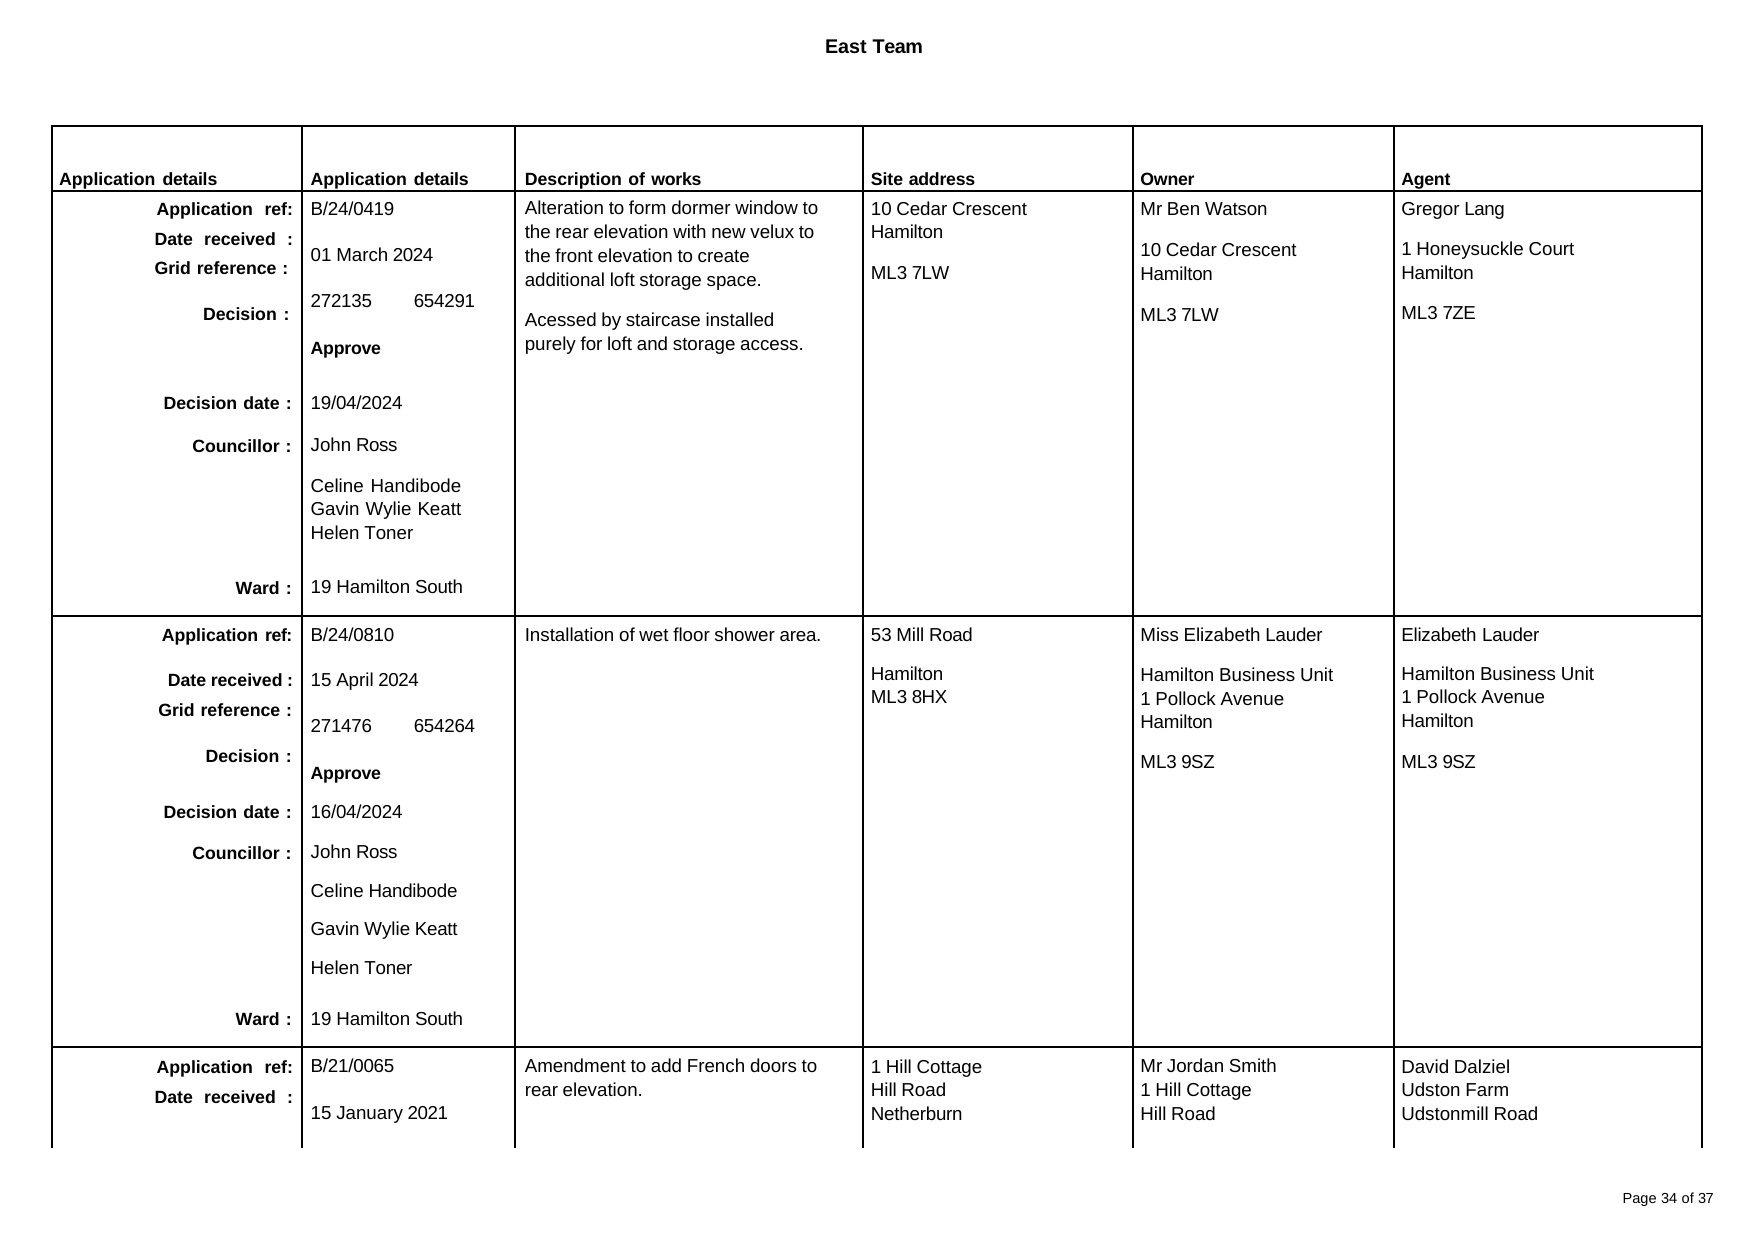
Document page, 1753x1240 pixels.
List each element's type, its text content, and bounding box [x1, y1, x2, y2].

table_cell Hamilton ML3 8HX [864, 662, 1132, 800]
table_cell [53, 918, 301, 956]
table_cell Hamilton Business Unit 1 Pollock Avenue Hamilton ML3 9SZ [1395, 662, 1701, 800]
table_cell Councillor : [53, 839, 301, 880]
table_cell 19 Hamilton South [303, 995, 514, 1046]
table_cell [864, 800, 1132, 839]
table_cell Amendment to add French doors to rear elevation. [516, 1048, 862, 1148]
table_cell 1 Hill Cottage Hill Road Netherburn [864, 1048, 1132, 1148]
table_cell [1134, 839, 1393, 880]
table_cell [1395, 375, 1701, 430]
table_cell 53 Mill Road [864, 617, 1132, 662]
table_cell Mr Jordan Smith 1 Hill Cottage Hill Road [1134, 1048, 1393, 1148]
table_cell [516, 839, 862, 880]
table_cell Application ref: [53, 617, 301, 662]
table_header Application details [53, 127, 301, 189]
table_cell John Ross Celine Handibode Gavin Wylie Keatt Helen Toner [303, 430, 514, 563]
table_cell [1134, 918, 1393, 956]
table_cell [516, 995, 862, 1046]
table_cell Elizabeth Lauder [1395, 617, 1701, 662]
table_cell Decision date : [53, 800, 301, 839]
table_cell 15 April 2024 271476 654264 Approve [303, 662, 514, 800]
table_cell Application ref: Date received : Grid reference : Decision : [53, 192, 301, 375]
table_header Owner [1134, 127, 1393, 189]
table_cell [864, 880, 1132, 918]
table_cell Gavin Wylie Keatt [303, 918, 514, 956]
table_header Agent [1395, 127, 1701, 189]
table_cell Date received : Grid reference : Decision : [53, 662, 301, 800]
table_cell [53, 880, 301, 918]
table_cell [864, 956, 1132, 995]
table_cell [516, 662, 862, 800]
table_cell 10 Cedar Crescent Hamilton ML3 7LW [864, 192, 1132, 375]
table_cell [516, 956, 862, 995]
table_cell Helen Toner [303, 956, 514, 995]
table_cell [516, 880, 862, 918]
table_cell Hamilton Business Unit 1 Pollock Avenue Hamilton ML3 9SZ [1134, 662, 1393, 800]
table_cell [1134, 430, 1393, 563]
table_cell [864, 839, 1132, 880]
table_header Site address [864, 127, 1132, 189]
table_cell [1134, 880, 1393, 918]
table_header Application details [303, 127, 514, 189]
table_cell Gregor Lang 1 Honeysuckle Court Hamilton ML3 7ZE [1395, 192, 1701, 375]
table_header Description of works [516, 127, 862, 189]
table_cell [1395, 563, 1701, 615]
table_cell [1134, 800, 1393, 839]
table_cell [864, 918, 1132, 956]
table_cell Decision date : [53, 375, 301, 430]
table_cell [864, 995, 1132, 1046]
table_cell B/24/0810 [303, 617, 514, 662]
table_cell B/21/0065 15 January 2021 [303, 1048, 514, 1148]
table_cell Councillor : [53, 430, 301, 563]
table_cell Application ref: Date received : [53, 1048, 301, 1148]
table_cell [1395, 800, 1701, 839]
table_cell 19 Hamilton South [303, 563, 514, 615]
table_cell Installation of wet floor shower area. [516, 617, 862, 662]
table_cell [864, 375, 1132, 430]
table_cell [1395, 918, 1701, 956]
table_cell [864, 563, 1132, 615]
table_cell [1395, 430, 1701, 563]
table_cell [1134, 375, 1393, 430]
table_cell [516, 918, 862, 956]
table_cell David Dalziel Udston Farm Udstonmill Road [1395, 1048, 1701, 1148]
table_cell [1134, 956, 1393, 995]
table_cell [1134, 995, 1393, 1046]
table_cell [1395, 880, 1701, 918]
table_cell Miss Elizabeth Lauder [1134, 617, 1393, 662]
table_cell [1395, 956, 1701, 995]
table_cell B/24/0419 01 March 2024 272135 654291 Approve [303, 192, 514, 375]
table_cell [516, 800, 862, 839]
table_cell [53, 956, 301, 995]
table_cell 19/04/2024 [303, 375, 514, 430]
table_cell Ward : [53, 563, 301, 615]
table_cell [1134, 563, 1393, 615]
table_cell [864, 430, 1132, 563]
table_cell John Ross [303, 839, 514, 880]
table_cell Ward : [53, 995, 301, 1046]
table_cell 16/04/2024 [303, 800, 514, 839]
table_cell Mr Ben Watson 10 Cedar Crescent Hamilton ML3 7LW [1134, 192, 1393, 375]
table_cell [1395, 995, 1701, 1046]
table_cell Alteration to form dormer window to the rear elevation with new velux to the front elevation to create additional loft storage space. Acessed by staircase installed purely for loft and storage access. [516, 192, 862, 615]
table_cell [1395, 839, 1701, 880]
table_cell Celine Handibode [303, 880, 514, 918]
